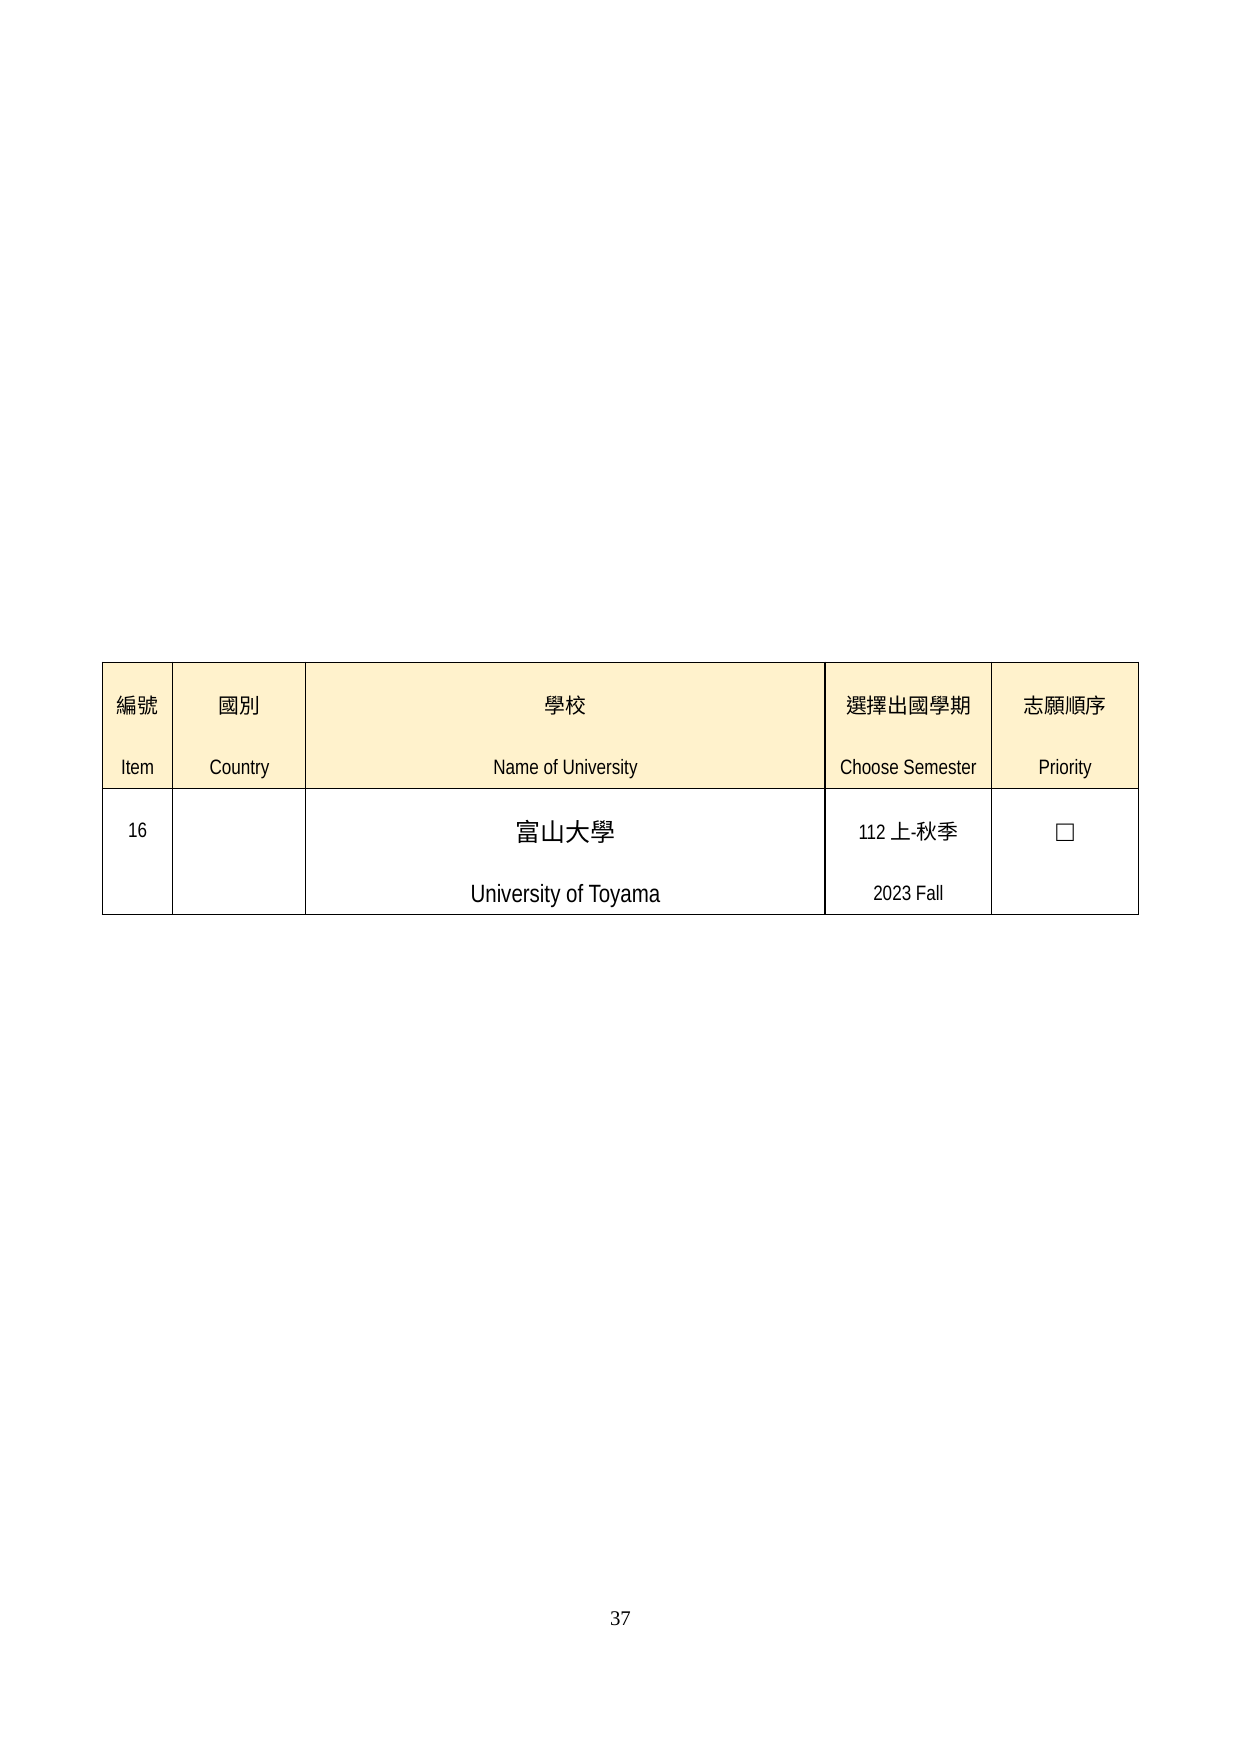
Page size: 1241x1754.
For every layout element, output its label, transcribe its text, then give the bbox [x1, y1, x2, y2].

table_header 編號 Item [103, 663, 172, 788]
table_header 國別 Country [173, 663, 305, 788]
table_cell [173, 789, 305, 914]
table_header 選擇出國學期 Choose Semester [826, 663, 991, 788]
table_cell 富山大學 University of Toyama [306, 789, 824, 914]
table_header 學校 Name of University [306, 663, 824, 788]
table_cell 16 [103, 789, 172, 914]
table_header 志願順序 Priority [992, 663, 1138, 788]
table_cell □ [992, 789, 1138, 914]
table_cell 112上-秋季 2023 Fall [826, 789, 991, 914]
